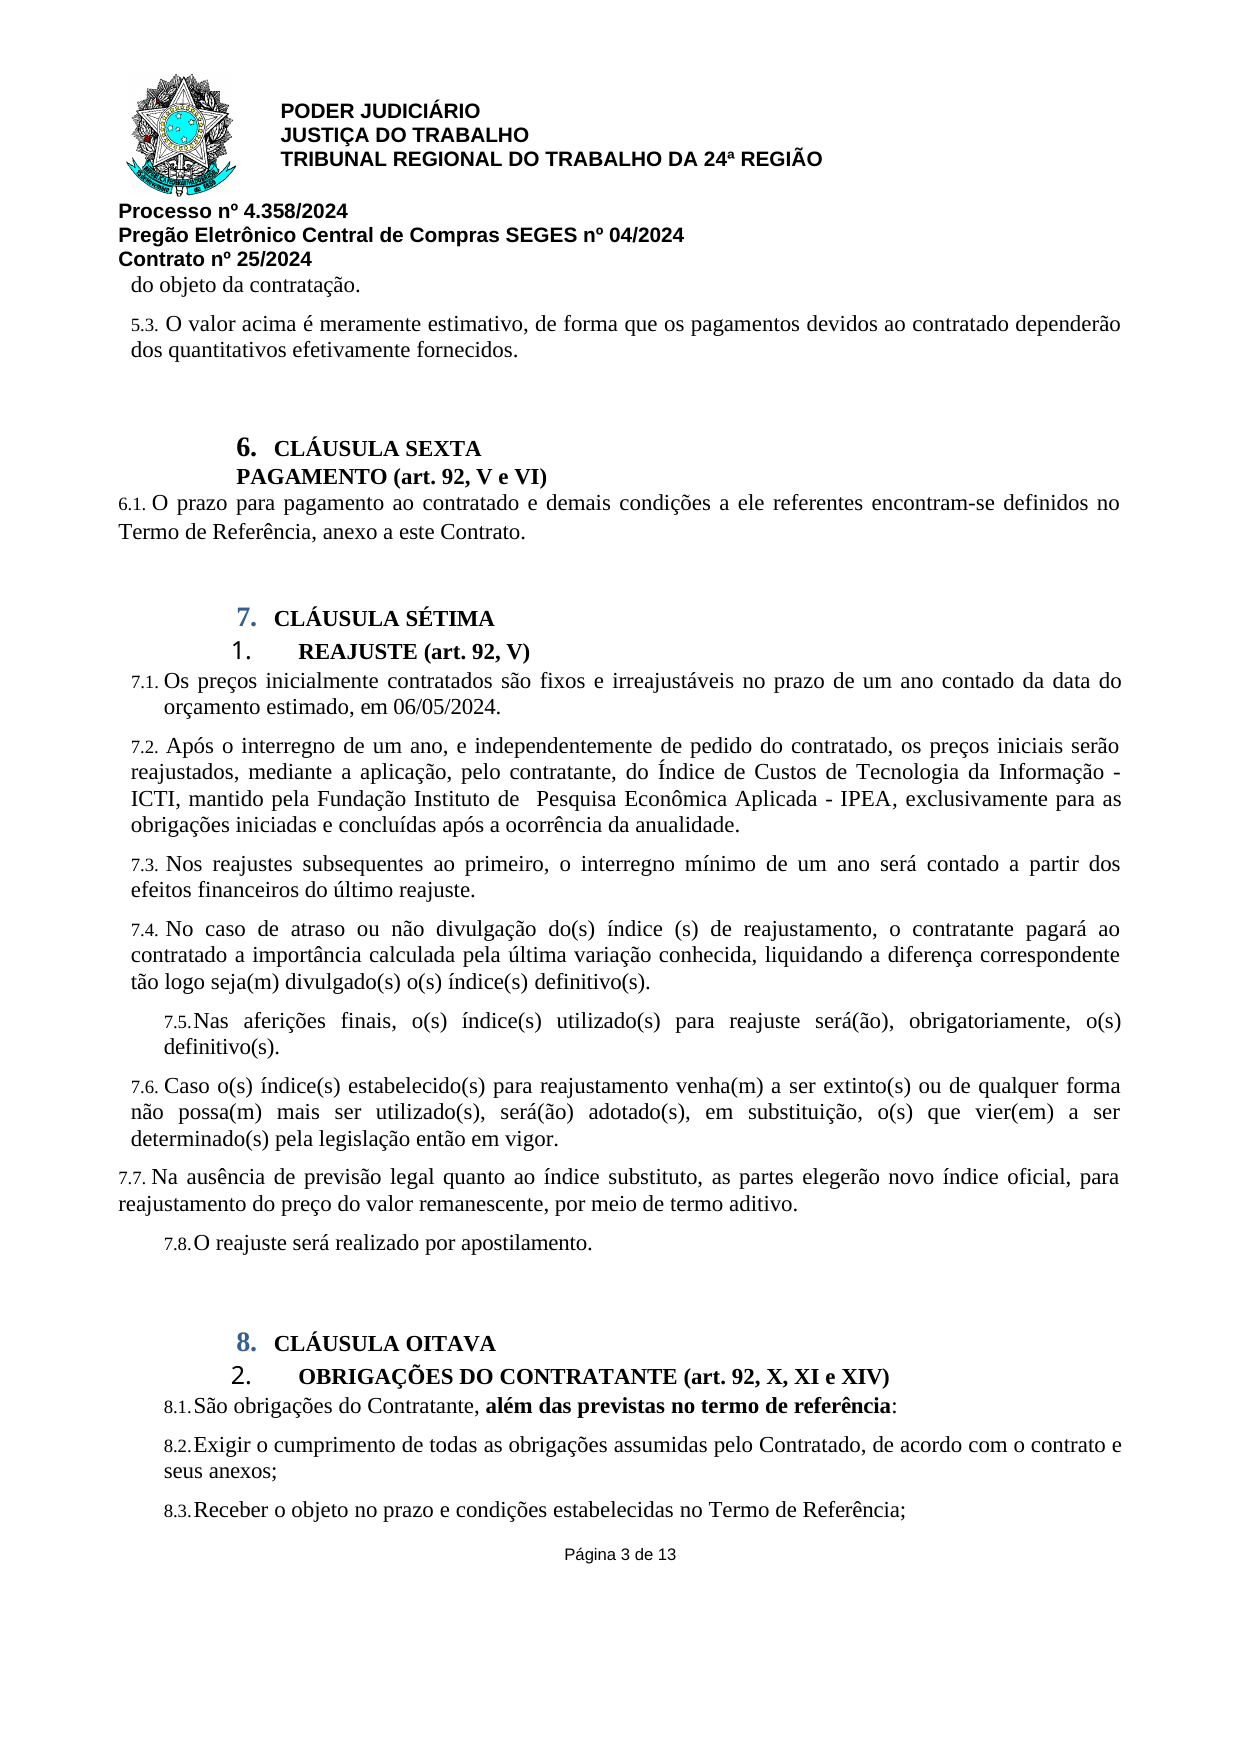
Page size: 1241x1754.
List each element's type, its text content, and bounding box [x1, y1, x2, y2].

list No caso de atraso ou não divulgação do(s) índice (s) de reajustamento, o contratante pagará ao contratado a importância calculada pela última variação conhecida, liquidando a diferença correspondente tão logo seja(m) divulgado(s) o(s) índice(s) definitivo(s). [131, 915, 1122, 994]
list Receber o objeto no prazo e condições estabelecidas no Termo de Referência; [163, 1496, 1122, 1522]
list do objeto da contratação. [131, 271, 1122, 297]
list CLÁUSULA SEXTA [236, 431, 1122, 463]
list O prazo para pagamento ao contratado e demais condições a ele referentes encontram-se definidos no Termo de Referência, anexo a este Contrato. [118, 489, 1122, 545]
subtitle OBRIGAÇÕES DO CONTRATANTE (art. 92, X, XI e XIV) [231, 1358, 1122, 1392]
list Na ausência de previsão legal quanto ao índice substituto, as partes elegerão novo índice oficial, para reajustamento do preço do valor remanescente, por meio de termo aditivo. [118, 1163, 1122, 1216]
list Os preços inicialmente contratados são fixos e irreajustáveis no prazo de um ano contado da data do orçamento estimado, em 06/05/2024. [131, 667, 1122, 719]
list Após o interregno de um ano, e independentemente de pedido do contratado, os preços iniciais serão reajustados, mediante a aplicação, pelo contratante, do Índice de Custos de Tecnologia da Informação - ICTI, mantido pela Fundação Instituto de Pesquisa Econômica Aplicada - IPEA, exclusivamente para as obrigações iniciadas e concluídas após a ocorrência da anualidade. [131, 732, 1122, 837]
subtitle REAJUSTE (art. 92, V) [231, 633, 1122, 667]
list Nas aferições finais, o(s) índice(s) utilizado(s) para reajuste será(ão), obrigatoriamente, o(s) definitivo(s). [163, 1007, 1122, 1059]
subtitle PAGAMENTO (art. 92, V e VI) [236, 463, 1122, 489]
list O reajuste será realizado por apostilamento. [163, 1229, 1122, 1255]
list São obrigações do Contratante, além das previstas no termo de referência: [163, 1392, 1122, 1418]
list Caso o(s) índice(s) estabelecido(s) para reajustamento venha(m) a ser extinto(s) ou de qualquer forma não possa(m) mais ser utilizado(s), será(ão) adotado(s), em substituição, o(s) que vier(em) a ser determinado(s) pela legislação então em vigor. [131, 1072, 1122, 1151]
list CLÁUSULA OITAVA [236, 1326, 1122, 1358]
list O valor acima é meramente estimativo, de forma que os pagamentos devidos ao contratado dependerão dos quantitativos efetivamente fornecidos. [131, 310, 1122, 363]
list CLÁUSULA SÉTIMA [236, 600, 1122, 633]
list Exigir o cumprimento de todas as obrigações assumidas pelo Contratado, de acordo com o contrato e seus anexos; [163, 1431, 1122, 1483]
list Nos reajustes subsequentes ao primeiro, o interregno mínimo de um ano será contado a partir dos efeitos financeiros do último reajuste. [131, 850, 1122, 903]
